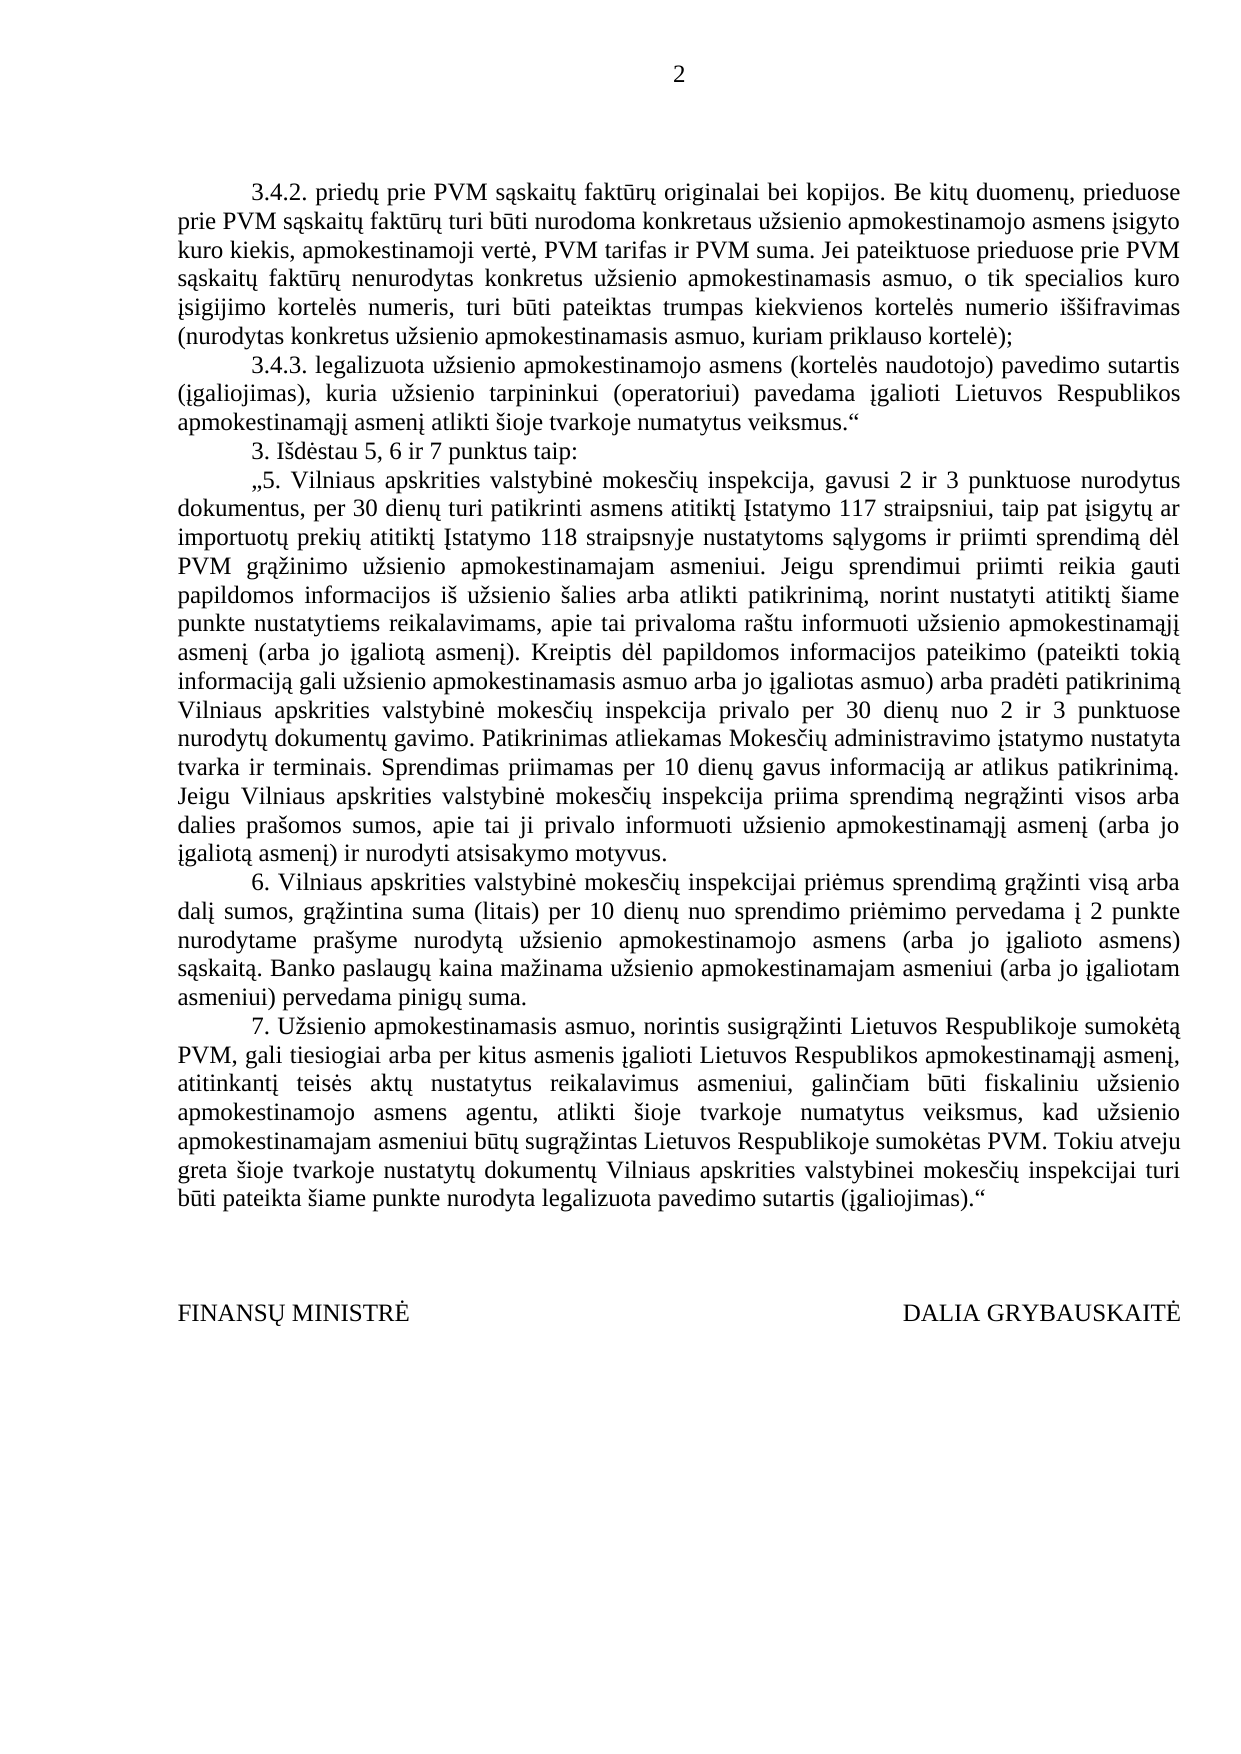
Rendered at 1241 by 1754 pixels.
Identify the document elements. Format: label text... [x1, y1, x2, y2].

text 3. Išdėstau 5, 6 ir 7 punktus taip: [177, 436, 1181, 465]
text 7. Užsienio apmokestinamasis asmuo, norintis susigrąžinti Lietuvos Respublikoje sumokėtą PVM, gali tiesiogiai arba per kitus asmenis įgalioti Lietuvos Respublikos apmokestinamąjį asmenį, atitinkantį teisės aktų nustatytus reikalavimus asmeniui, galinčiam būti fiskaliniu užsienio apmokestinamojo asmens agentu, atlikti šioje tvarkoje numatytus veiksmus, kad užsienio apmokestinamajam asmeniui būtų sugrąžintas Lietuvos Respublikoje sumokėtas PVM. Tokiu atveju greta šioje tvarkoje nustatytų dokumentų Vilniaus apskrities valstybinei mokesčių inspekcijai turi būti pateikta šiame punkte nurodyta legalizuota pavedimo sutartis (įgaliojimas).“ [177, 1011, 1181, 1212]
text 3.4.3. legalizuota užsienio apmokestinamojo asmens (kortelės naudotojo) pavedimo sutartis (įgaliojimas), kuria užsienio tarpininkui (operatoriui) pavedama įgalioti Lietuvos Respublikos apmokestinamąjį asmenį atlikti šioje tvarkoje numatytus veiksmus.“ [177, 350, 1181, 436]
text „5. Vilniaus apskrities valstybinė mokesčių inspekcija, gavusi 2 ir 3 punktuose nurodytus dokumentus, per 30 dienų turi patikrinti asmens atitiktį Įstatymo 117 straipsniui, taip pat įsigytų ar importuotų prekių atitiktį Įstatymo 118 straipsnyje nustatytoms sąlygoms ir priimti sprendimą dėl PVM grąžinimo užsienio apmokestinamajam asmeniui. Jeigu sprendimui priimti reikia gauti papildomos informacijos iš užsienio šalies arba atlikti patikrinimą, norint nustatyti atitiktį šiame punkte nustatytiems reikalavimams, apie tai privaloma raštu informuoti užsienio apmokestinamąjį asmenį (arba jo įgaliotą asmenį). Kreiptis dėl papildomos informacijos pateikimo (pateikti tokią informaciją gali užsienio apmokestinamasis asmuo arba jo įgaliotas asmuo) arba pradėti patikrinimą Vilniaus apskrities valstybinė mokesčių inspekcija privalo per 30 dienų nuo 2 ir 3 punktuose nurodytų dokumentų gavimo. Patikrinimas atliekamas Mokesčių administravimo įstatymo nustatyta tvarka ir terminais. Sprendimas priimamas per 10 dienų gavus informaciją ar atlikus patikrinimą. Jeigu Vilniaus apskrities valstybinė mokesčių inspekcija priima sprendimą negrąžinti visos arba dalies prašomos sumos, apie tai ji privalo informuoti užsienio apmokestinamąjį asmenį (arba jo įgaliotą asmenį) ir nurodyti atsisakymo motyvus. [177, 465, 1181, 867]
text 3.4.2. priedų prie PVM sąskaitų faktūrų originalai bei kopijos. Be kitų duomenų, prieduose prie PVM sąskaitų faktūrų turi būti nurodoma konkretaus užsienio apmokestinamojo asmens įsigyto kuro kiekis, apmokestinamoji vertė, PVM tarifas ir PVM suma. Jei pateiktuose prieduose prie PVM sąskaitų faktūrų nenurodytas konkretus užsienio apmokestinamasis asmuo, o tik specialios kuro įsigijimo kortelės numeris, turi būti pateiktas trumpas kiekvienos kortelės numerio iššifravimas (nurodytas konkretus užsienio apmokestinamasis asmuo, kuriam priklauso kortelė); [177, 177, 1181, 350]
text 6. Vilniaus apskrities valstybinė mokesčių inspekcijai priėmus sprendimą grąžinti visą arba dalį sumos, grąžintina suma (litais) per 10 dienų nuo sprendimo priėmimo pervedama į 2 punkte nurodytame prašyme nurodytą užsienio apmokestinamojo asmens (arba jo įgalioto asmens) sąskaitą. Banko paslaugų kaina mažinama užsienio apmokestinamajam asmeniui (arba jo įgaliotam asmeniui) pervedama pinigų suma. [177, 867, 1181, 1011]
text FINANSŲ MINISTRĖ DALIA GRYBAUSKAITĖ [177, 1298, 1181, 1327]
